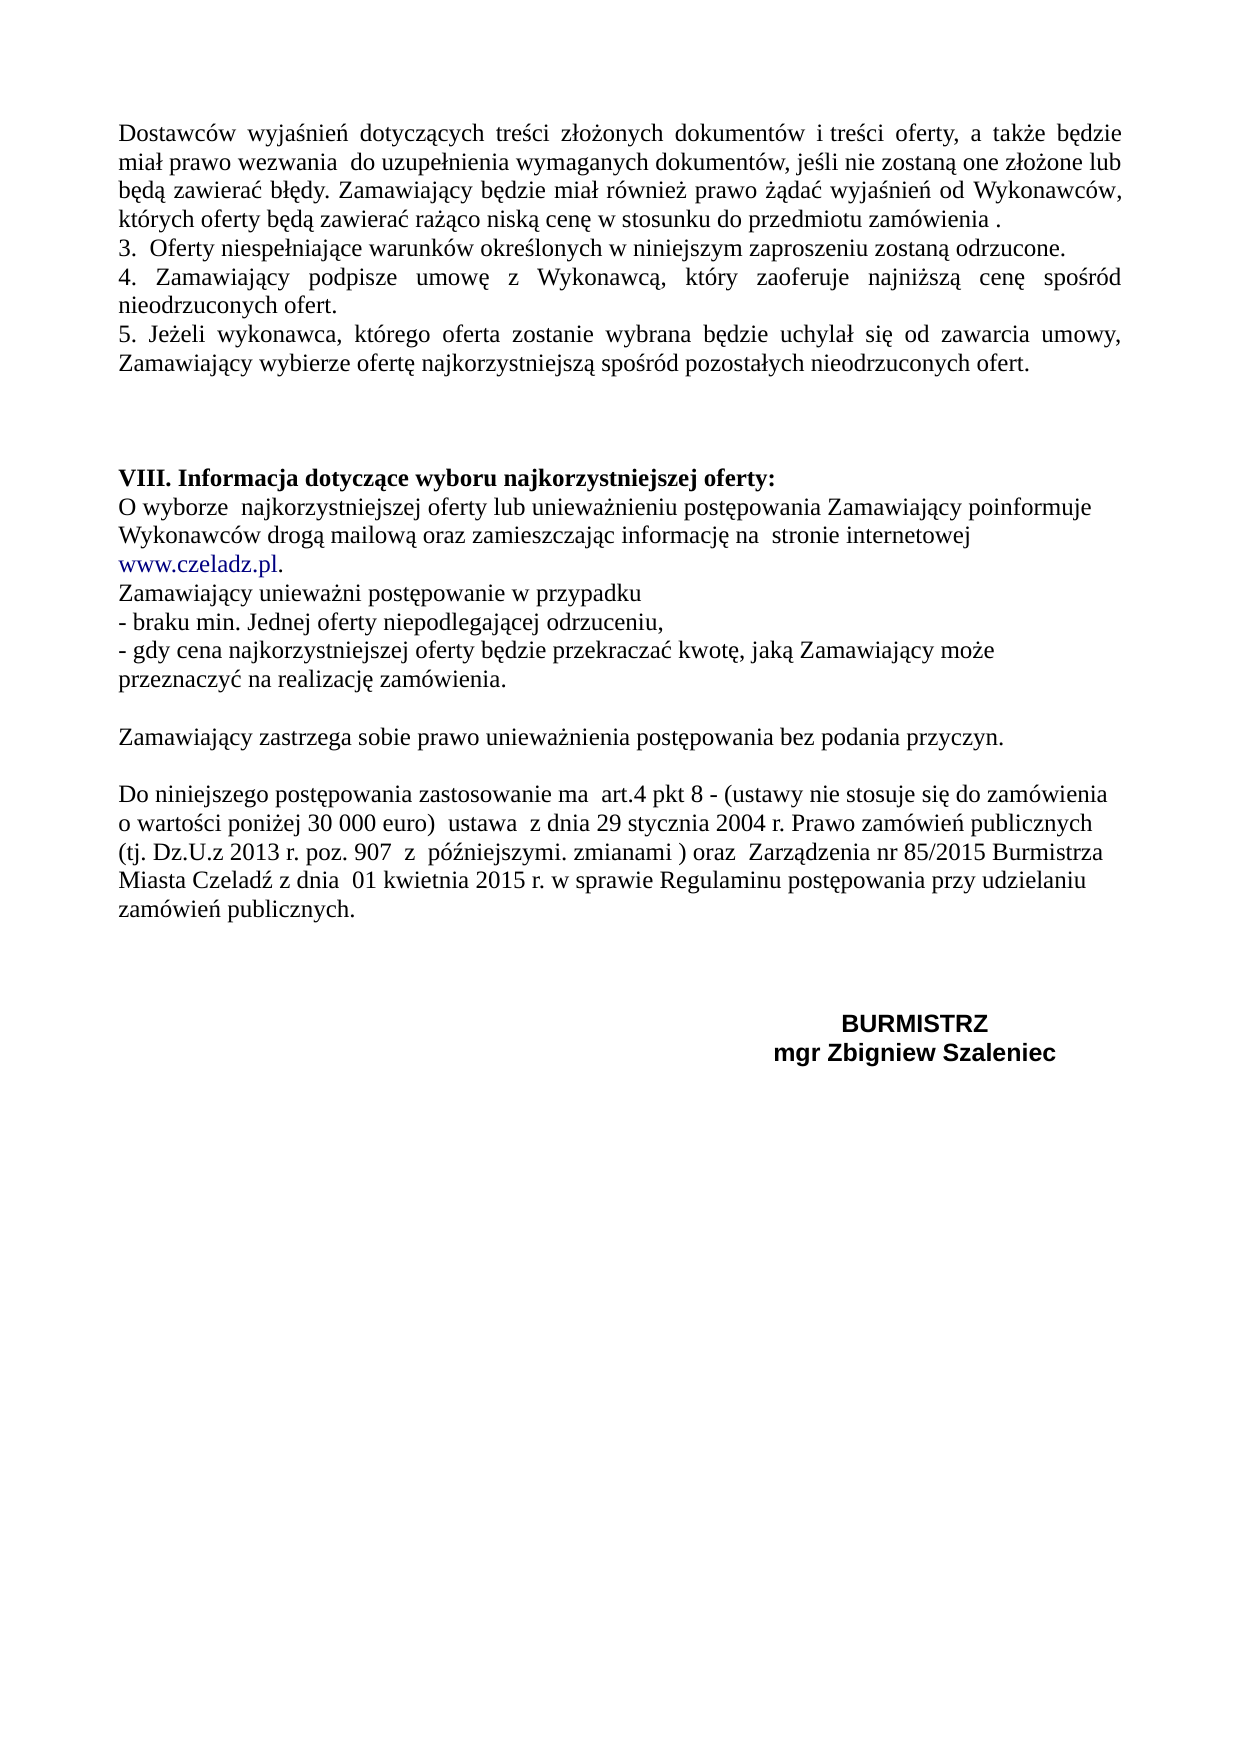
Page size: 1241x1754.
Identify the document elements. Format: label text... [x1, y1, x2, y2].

text - braku min. Jednej oferty niepodlegającej odrzuceniu, [118, 607, 1122, 636]
text BURMISTRZ [708, 1009, 1122, 1038]
text 4. Zamawiający podpisze umowę z Wykonawcą, który zaoferuje najniższą cenę spośród nieodrzuconych ofert. [118, 262, 1122, 319]
text 3. Oferty niespełniające warunków określonych w niniejszym zaproszeniu zostaną odrzucone. [118, 233, 1122, 262]
text 5. Jeżeli wykonawca, którego oferta zostanie wybrana będzie uchylał się od zawarcia umowy, Zamawiający wybierze ofertę najkorzystniejszą spośród pozostałych nieodrzuconych ofert. [118, 319, 1122, 377]
text mgr Zbigniew Szaleniec [708, 1038, 1122, 1067]
text O wyborze najkorzystniejszej oferty lub unieważnieniu postępowania Zamawiający poinformuje Wykonawców drogą mailową oraz zamieszczając informację na stronie internetowej www.czeladz.pl. [118, 492, 1122, 578]
text Zamawiający zastrzega sobie prawo unieważnienia postępowania bez podania przyczyn. [118, 693, 1122, 751]
text VIII. Informacja dotyczące wyboru najkorzystniejszej oferty: [118, 463, 1122, 492]
text - gdy cena najkorzystniejszej oferty będzie przekraczać kwotę, jaką Zamawiający może przeznaczyć na realizację zamówienia. [118, 636, 1122, 693]
text Zamawiający unieważni postępowanie w przypadku [118, 578, 1122, 607]
text Do niniejszego postępowania zastosowanie ma art.4 pkt 8 - (ustawy nie stosuje się do zamówienia o wartości poniżej 30 000 euro) ustawa z dnia 29 stycznia 2004 r. Prawo zamówień publicznych (tj. Dz.U.z 2013 r. poz. 907 z późniejszymi. zmianami ) oraz Zarządzenia nr 85/2015 Burmistrza Miasta Czeladź z dnia 01 kwietnia 2015 r. w sprawie Regulaminu postępowania przy udzielaniu zamówień publicznych. [118, 779, 1122, 923]
text Dostawców wyjaśnień dotyczących treści złożonych dokumentów i treści oferty, a także będzie miał prawo wezwania do uzupełnienia wymaganych dokumentów, jeśli nie zostaną one złożone lub będą zawierać błędy. Zamawiający będzie miał również prawo żądać wyjaśnień od Wykonawców, których oferty będą zawierać rażąco niską cenę w stosunku do przedmiotu zamówienia . [118, 118, 1122, 233]
